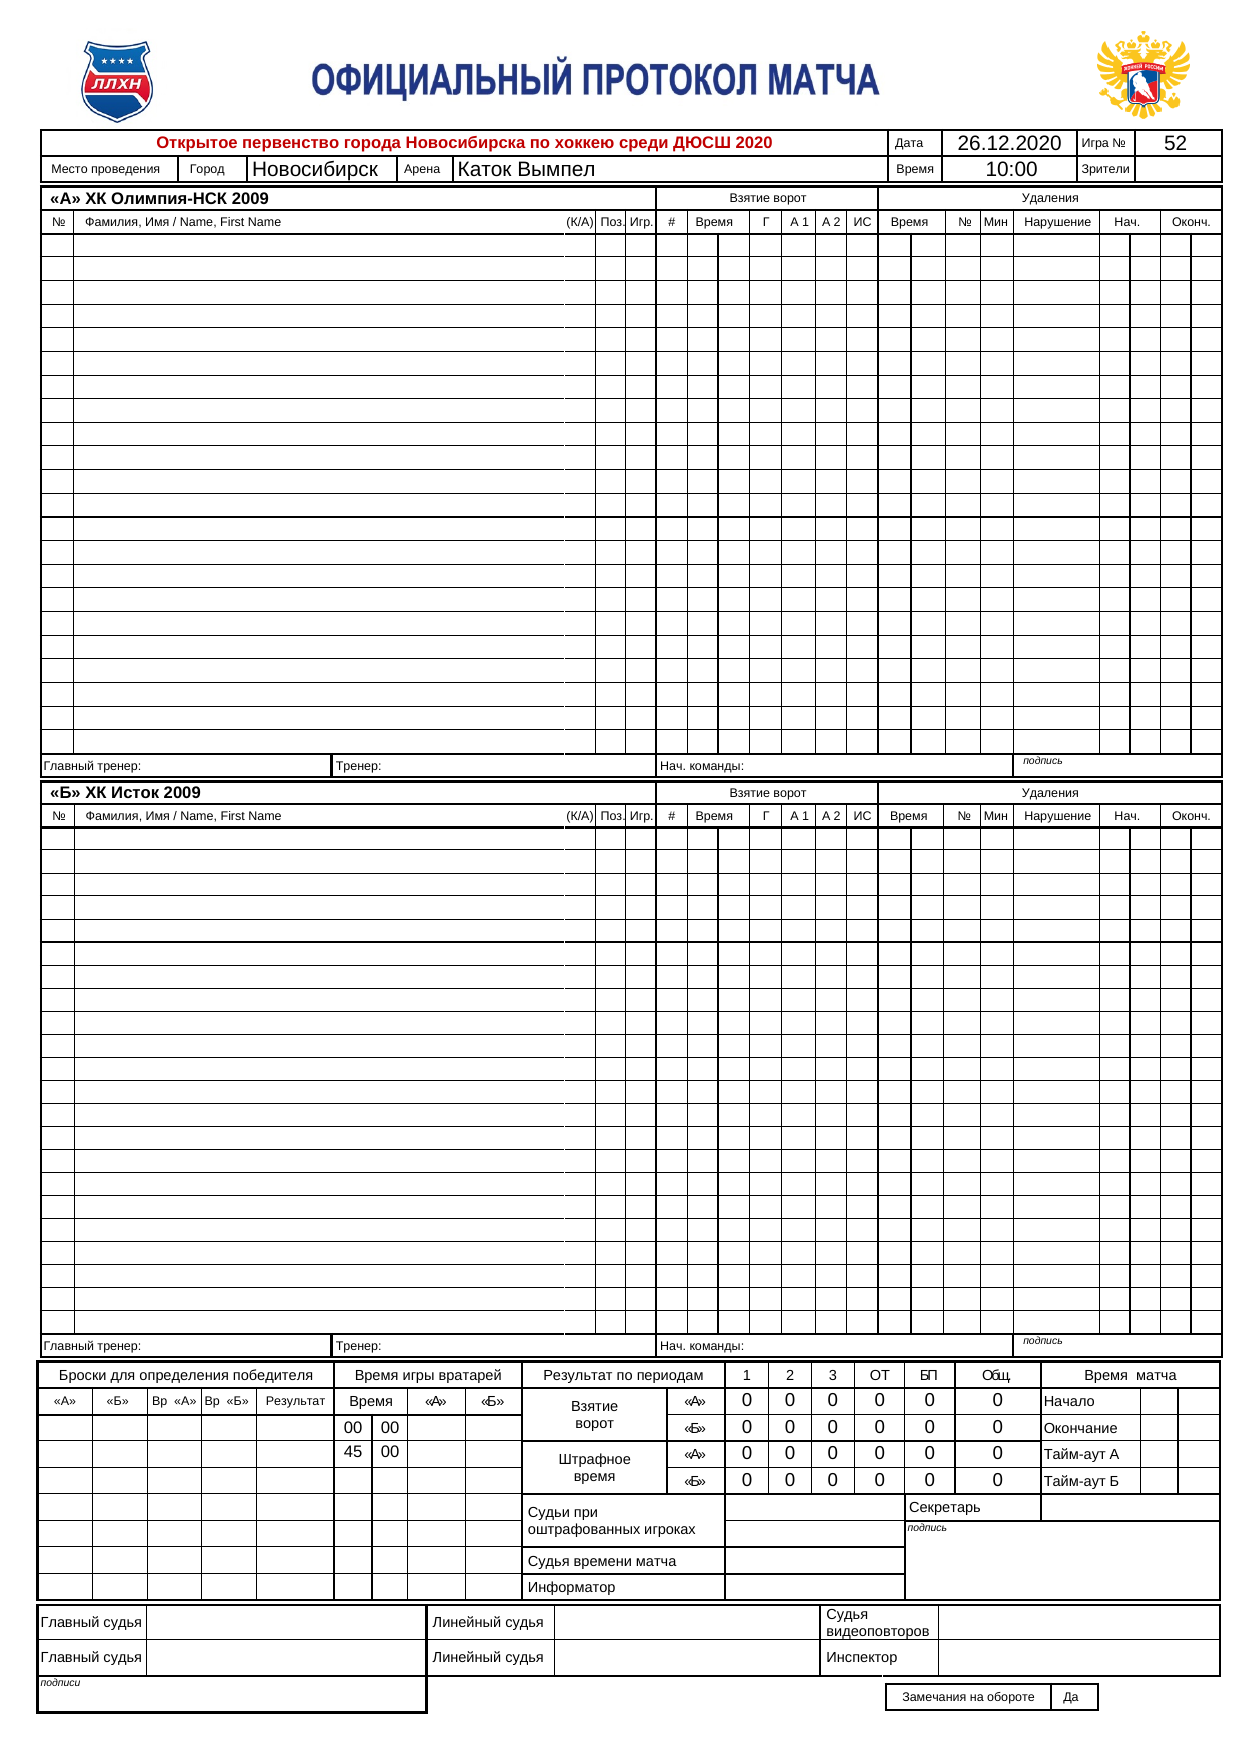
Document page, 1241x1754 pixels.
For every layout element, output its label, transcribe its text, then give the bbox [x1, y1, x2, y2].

table_cell [847, 659, 877, 682]
table_cell [879, 1242, 910, 1264]
table_cell [688, 1058, 717, 1079]
table_cell [847, 1242, 877, 1264]
table_cell [1131, 494, 1160, 516]
table_cell [719, 612, 749, 634]
table_cell подпись [1014, 1335, 1221, 1356]
table_cell [782, 399, 815, 422]
table_cell [816, 352, 846, 374]
table_cell [147, 1640, 425, 1675]
table_cell [816, 328, 846, 351]
table_cell [879, 541, 910, 564]
table_cell [42, 1311, 74, 1333]
table_cell [1014, 1219, 1099, 1241]
table_cell [750, 1265, 781, 1287]
table_cell [946, 446, 980, 469]
table_cell [1192, 829, 1221, 849]
table_cell [1192, 257, 1221, 280]
table_cell [1131, 1104, 1160, 1126]
table_cell [1179, 1389, 1219, 1413]
table_cell Главный тренер: [42, 1335, 330, 1356]
table_cell [596, 1173, 625, 1195]
table_cell [750, 1311, 781, 1333]
table_cell [944, 896, 980, 918]
table_cell [719, 399, 749, 422]
table_cell [1131, 376, 1160, 398]
table_cell [1192, 683, 1221, 706]
table_cell [1192, 518, 1221, 540]
table_cell [981, 588, 1013, 611]
table_cell [42, 305, 73, 327]
table_cell «А» [668, 1442, 724, 1467]
table_cell [816, 1242, 846, 1264]
table_cell [1192, 1127, 1221, 1149]
table_cell [596, 874, 625, 895]
table_cell [847, 1012, 877, 1033]
table_cell [944, 943, 980, 964]
table_cell [565, 541, 595, 564]
table_cell [42, 1173, 74, 1195]
table_cell [750, 328, 781, 351]
table_cell [847, 328, 877, 351]
table_cell [847, 541, 877, 564]
table_cell [944, 966, 980, 987]
table_cell [750, 1058, 781, 1079]
table_cell [816, 281, 846, 303]
table_cell [750, 1104, 781, 1126]
table_cell [1014, 470, 1099, 493]
table_cell [596, 1196, 625, 1218]
table_cell [912, 659, 945, 682]
table_cell [719, 1242, 749, 1264]
table_cell [42, 446, 73, 469]
table_cell [565, 1311, 595, 1333]
table_cell [946, 612, 980, 634]
table_cell [1100, 1058, 1129, 1079]
table_cell Г [750, 211, 781, 233]
table_cell [42, 588, 73, 611]
table_cell [981, 376, 1013, 398]
table_cell [1100, 874, 1129, 895]
table_cell [1042, 1495, 1219, 1520]
table_cell 0 [726, 1389, 768, 1413]
table_cell [944, 1012, 980, 1033]
table_cell [879, 281, 910, 303]
table_cell [847, 966, 877, 987]
table_cell [847, 612, 877, 634]
table_cell [75, 1265, 564, 1287]
table_cell [816, 874, 846, 895]
table_cell [596, 636, 625, 658]
table_cell [74, 730, 564, 753]
table_cell [912, 1288, 943, 1310]
table_cell 00 [373, 1441, 407, 1467]
table_cell [42, 423, 73, 445]
table_cell [719, 989, 749, 1011]
table_cell [719, 281, 749, 303]
table_cell [879, 1035, 910, 1057]
table_cell [912, 707, 945, 729]
table_cell [565, 1219, 595, 1241]
table_cell [1014, 281, 1099, 303]
table_cell [74, 659, 564, 682]
table_cell 10:00 [943, 157, 1076, 181]
table_cell [879, 305, 910, 327]
table_cell [42, 966, 74, 987]
table_cell [1014, 235, 1099, 256]
table_cell [944, 1265, 980, 1287]
table_cell [688, 683, 717, 706]
table_cell [93, 1468, 147, 1493]
table_cell [912, 1219, 943, 1241]
table_cell [939, 1640, 1219, 1675]
table_cell ИС [847, 805, 877, 826]
table_cell [657, 989, 687, 1011]
table_cell Главный судья [39, 1640, 146, 1675]
table_cell [879, 1288, 910, 1310]
table_cell [879, 470, 910, 493]
table_cell [750, 966, 781, 987]
table_cell [816, 1104, 846, 1126]
table_cell [879, 1104, 910, 1126]
table_cell [847, 730, 877, 753]
table_cell [847, 352, 877, 374]
table_cell [42, 829, 74, 849]
table_cell [1192, 1081, 1221, 1103]
table_cell [847, 989, 877, 1011]
table_cell [148, 1416, 201, 1440]
table_cell [1131, 446, 1160, 469]
table_cell [1100, 328, 1129, 351]
table_cell [688, 896, 717, 918]
table_cell [1161, 305, 1190, 327]
table_cell [1014, 1127, 1099, 1149]
table_cell [657, 829, 687, 849]
table_cell [626, 730, 655, 753]
table_cell [816, 446, 846, 469]
table_cell [1192, 470, 1221, 493]
table_cell [750, 1127, 781, 1149]
table_cell [1131, 541, 1160, 564]
table_cell [74, 494, 564, 516]
table_cell 0 [726, 1415, 768, 1440]
table_cell [726, 1575, 904, 1599]
table_header Взятие ворот [657, 188, 877, 209]
table_cell [1131, 281, 1160, 303]
table_cell [565, 659, 595, 682]
table_cell [565, 352, 595, 374]
table_cell [657, 683, 687, 706]
table_cell № [42, 211, 73, 233]
table_cell [912, 328, 945, 351]
table_cell [981, 1219, 1013, 1241]
table_cell [596, 1081, 625, 1103]
table_cell [1136, 157, 1221, 181]
table_cell [93, 1416, 147, 1440]
table_cell [981, 1081, 1013, 1103]
table_cell [565, 1127, 595, 1149]
table_cell [257, 1574, 333, 1599]
table_cell [657, 920, 687, 941]
table_cell 0 [956, 1468, 1040, 1493]
table_cell [1014, 920, 1099, 941]
table_cell [719, 352, 749, 374]
table_cell [912, 1081, 943, 1103]
table_cell [42, 1196, 74, 1218]
table_cell [74, 636, 564, 658]
table_cell [657, 1265, 687, 1287]
table_cell [596, 399, 625, 422]
table_cell [74, 612, 564, 634]
table_cell [1192, 989, 1221, 1011]
table_cell [719, 1265, 749, 1287]
table_cell [1131, 1219, 1160, 1241]
table_cell [688, 707, 717, 729]
table_cell [719, 518, 749, 540]
table_cell [912, 352, 945, 374]
table_cell [879, 352, 910, 374]
table_cell [1131, 1035, 1160, 1057]
table_cell [688, 659, 717, 682]
table_cell (К/А) [565, 805, 595, 826]
table_cell [719, 1127, 749, 1149]
table_cell [1014, 989, 1099, 1011]
table_cell [657, 1104, 687, 1126]
table_cell [981, 494, 1013, 516]
table_cell № [946, 211, 980, 233]
table_cell [981, 1196, 1013, 1218]
table_cell [1014, 829, 1099, 849]
table_cell [626, 943, 655, 964]
table_header Замечания на обороте [887, 1685, 1050, 1709]
table_cell [626, 1035, 655, 1057]
table_cell [596, 683, 625, 706]
table_cell 0 [812, 1389, 854, 1413]
table_cell [42, 943, 74, 964]
table_cell [596, 1265, 625, 1287]
table_cell [657, 494, 687, 516]
table_cell [74, 328, 564, 351]
table_cell [257, 1521, 333, 1546]
table_cell [946, 281, 980, 303]
table_cell [981, 565, 1013, 587]
table_cell [847, 565, 877, 587]
table_cell [1100, 305, 1129, 327]
table_cell [912, 1265, 943, 1287]
table_cell подписи [39, 1677, 425, 1711]
table_cell [1161, 1058, 1190, 1079]
table_cell [688, 1150, 717, 1172]
table_cell [257, 1441, 333, 1467]
table_cell Игр. [626, 211, 655, 233]
table_cell [626, 1081, 655, 1103]
table_cell «А» [39, 1389, 92, 1413]
table_cell [688, 565, 717, 587]
table_cell [719, 235, 749, 256]
table_cell [782, 730, 815, 753]
table_cell № [42, 805, 74, 826]
table_cell [42, 874, 74, 895]
table_cell [42, 1242, 74, 1264]
table_cell Штрафное время [523, 1442, 666, 1493]
table_cell [626, 1196, 655, 1218]
table_cell [657, 1242, 687, 1264]
table_cell [879, 683, 910, 706]
table_cell [1100, 896, 1129, 918]
table_cell 0 [905, 1415, 954, 1440]
table_cell [428, 1677, 882, 1711]
table_cell [1161, 423, 1190, 445]
table_cell [719, 588, 749, 611]
table_cell [750, 1150, 781, 1172]
table_cell [42, 235, 73, 256]
table_cell [782, 874, 815, 895]
table_cell [1131, 235, 1160, 256]
table_cell [42, 612, 73, 634]
table_cell [148, 1468, 201, 1493]
table_cell [782, 376, 815, 398]
table_cell [565, 683, 595, 706]
table_header Результат по периодам [523, 1363, 724, 1387]
table_cell [750, 376, 781, 398]
table_cell [1192, 1173, 1221, 1195]
table_cell [688, 829, 717, 849]
table_cell [466, 1494, 521, 1520]
table_cell [847, 943, 877, 964]
table_cell [1192, 920, 1221, 941]
table_cell 0 [905, 1468, 954, 1493]
table_cell [944, 850, 980, 872]
table_cell [1179, 1468, 1219, 1493]
table_cell [1131, 612, 1160, 634]
table_cell [75, 896, 564, 918]
table_cell [42, 257, 73, 280]
table_cell [657, 1127, 687, 1149]
table_cell [1100, 423, 1129, 445]
table_cell [1131, 565, 1160, 587]
table_cell [981, 943, 1013, 964]
table_cell [596, 943, 625, 964]
table_header 2 [769, 1363, 811, 1387]
table_cell [688, 1081, 717, 1103]
table_cell [1131, 328, 1160, 351]
table_cell [981, 518, 1013, 540]
table_cell 0 [769, 1442, 811, 1467]
table_cell [626, 636, 655, 658]
table_cell [688, 1265, 717, 1287]
table_cell [1014, 257, 1099, 280]
table_cell А 1 [782, 211, 815, 233]
table_cell [1100, 1081, 1129, 1103]
table_cell [1192, 1150, 1221, 1172]
table_cell [74, 305, 564, 327]
table_cell [42, 989, 74, 1011]
table_cell [816, 659, 846, 682]
table_cell [879, 565, 910, 587]
table_cell подпись [1014, 755, 1221, 776]
table_cell [912, 683, 945, 706]
table_cell [1161, 541, 1190, 564]
table_cell [1161, 376, 1190, 398]
table_cell [657, 565, 687, 587]
table_cell Линейный судья [428, 1606, 554, 1639]
table_cell [750, 850, 781, 872]
table_cell [688, 943, 717, 964]
table_cell Тайм-аут Б [1042, 1468, 1140, 1493]
table_cell [1192, 943, 1221, 964]
table_cell [719, 257, 749, 280]
table_cell [816, 376, 846, 398]
table_cell [1161, 850, 1190, 872]
table_cell [946, 636, 980, 658]
table_cell [879, 1311, 910, 1333]
table_cell [565, 920, 595, 941]
table_cell Судья видеоповторов [821, 1606, 938, 1639]
table_cell [782, 659, 815, 682]
table_cell Начало [1042, 1389, 1140, 1413]
table_cell Время [889, 157, 941, 181]
table_cell [816, 1035, 846, 1057]
table_cell [596, 1150, 625, 1172]
table_cell [782, 541, 815, 564]
table_cell [719, 659, 749, 682]
table_cell [750, 423, 781, 445]
table_cell [1161, 588, 1190, 611]
table_cell [626, 541, 655, 564]
table_cell [1192, 281, 1221, 303]
table_cell [39, 1521, 92, 1546]
table_cell [750, 1288, 781, 1310]
table_cell [1014, 896, 1099, 918]
table_cell 0 [726, 1468, 768, 1493]
table_cell [750, 659, 781, 682]
table_cell [1131, 1265, 1160, 1287]
table_cell [1161, 328, 1190, 351]
table_cell [782, 235, 815, 256]
table_cell [42, 494, 73, 516]
table_cell [847, 874, 877, 895]
table_cell Нарушение [1014, 805, 1099, 826]
table_cell [596, 1012, 625, 1033]
table_cell [816, 943, 846, 964]
table_cell [565, 235, 595, 256]
table_header «Б» ХК Исток 2009 [42, 783, 655, 803]
table_cell [879, 494, 910, 516]
table_cell [879, 257, 910, 280]
table_cell [981, 328, 1013, 351]
table_cell [1161, 920, 1190, 941]
table_cell [657, 235, 687, 256]
table_cell [626, 1104, 655, 1126]
table_cell [750, 1173, 781, 1195]
table_cell [42, 850, 74, 872]
table_cell Информатор [523, 1575, 724, 1599]
table_cell [944, 1173, 980, 1195]
table_cell [1192, 399, 1221, 422]
table_cell [202, 1441, 256, 1467]
table_cell [847, 1058, 877, 1079]
table_cell [657, 399, 687, 422]
table_cell Каток Вымпел [454, 157, 887, 181]
table_cell [946, 257, 980, 280]
table_cell [202, 1574, 256, 1599]
table_cell [912, 1104, 943, 1126]
table_cell [816, 966, 846, 987]
table_cell [981, 1288, 1013, 1310]
table_cell [946, 588, 980, 611]
table_cell [750, 494, 781, 516]
table_cell [782, 1012, 815, 1033]
table_cell 0 [956, 1415, 1040, 1440]
table_cell [75, 874, 564, 895]
table_cell [1161, 1311, 1190, 1333]
table_cell [75, 966, 564, 987]
table_cell [750, 281, 781, 303]
table_cell [816, 850, 846, 872]
table_cell [816, 1150, 846, 1172]
table_cell [946, 376, 980, 398]
table_cell [596, 518, 625, 540]
table_cell [981, 989, 1013, 1011]
table_cell [202, 1494, 256, 1520]
table_cell [1100, 399, 1129, 422]
table_cell [626, 1288, 655, 1310]
table_cell [596, 446, 625, 469]
table_cell [74, 470, 564, 493]
table_cell [1014, 1196, 1099, 1218]
table_cell [944, 874, 980, 895]
table_cell [912, 494, 945, 516]
table_cell [1100, 281, 1129, 303]
table_cell [1100, 1127, 1129, 1149]
table_cell [912, 305, 945, 327]
table_cell [1161, 1012, 1190, 1033]
table_cell [657, 1311, 687, 1333]
table_cell [1131, 829, 1160, 849]
table_cell [74, 376, 564, 398]
table_cell [466, 1441, 521, 1467]
table_cell [1100, 1265, 1129, 1287]
table_cell [782, 1196, 815, 1218]
table_header БП [905, 1363, 954, 1387]
table_cell [75, 1150, 564, 1172]
table_cell [596, 1058, 625, 1079]
table_cell 0 [769, 1415, 811, 1440]
table_cell [596, 829, 625, 849]
table_cell [74, 352, 564, 374]
table_cell [1014, 423, 1099, 445]
table_cell [1100, 1035, 1129, 1057]
table_cell [1141, 1441, 1177, 1467]
table_cell [750, 1196, 781, 1218]
table_cell [75, 1196, 564, 1218]
table_cell [816, 1173, 846, 1195]
table_cell [782, 1104, 815, 1126]
table_cell [1161, 1104, 1190, 1126]
table_cell [408, 1494, 465, 1520]
table_header 1 [726, 1363, 768, 1387]
table_cell [1161, 1127, 1190, 1149]
table_cell [1161, 399, 1190, 422]
table_cell 0 [812, 1415, 854, 1440]
table_cell [626, 1219, 655, 1241]
table_cell [939, 1606, 1219, 1639]
table_cell [565, 257, 595, 280]
table_cell [1131, 1196, 1160, 1218]
table_cell [39, 1494, 92, 1520]
table_cell [1161, 1288, 1190, 1310]
table_cell [1100, 1150, 1129, 1172]
table_cell [782, 257, 815, 280]
table_cell [1014, 612, 1099, 634]
table_cell [1131, 305, 1160, 327]
table_cell [1100, 352, 1129, 374]
table_cell 0 [812, 1442, 854, 1467]
table_cell [75, 1081, 564, 1103]
table_cell [335, 1547, 371, 1573]
table_cell [816, 588, 846, 611]
table_cell [879, 989, 910, 1011]
table_cell [42, 1035, 74, 1057]
table_cell [981, 541, 1013, 564]
table_cell [847, 1173, 877, 1195]
table_cell [626, 470, 655, 493]
table_cell [847, 896, 877, 918]
table_cell [565, 829, 595, 849]
table_cell [981, 1311, 1013, 1333]
table_cell [657, 850, 687, 872]
table_cell [565, 281, 595, 303]
table_cell [565, 328, 595, 351]
table_cell А 2 [816, 211, 846, 233]
table_cell [719, 896, 749, 918]
table_cell Нач. команды: [657, 1335, 1012, 1356]
table_cell Поз. [596, 211, 625, 233]
table_cell [1131, 470, 1160, 493]
table_cell [626, 1150, 655, 1172]
table_cell Линейный судья [428, 1640, 554, 1675]
table_cell [981, 1173, 1013, 1195]
table_cell [1014, 305, 1099, 327]
table_cell [981, 257, 1013, 280]
table_cell [75, 1058, 564, 1079]
table_cell [1131, 1081, 1160, 1103]
table_cell [750, 1035, 781, 1057]
table_cell [688, 1104, 717, 1126]
table_cell [847, 1081, 877, 1103]
table_cell [565, 874, 595, 895]
table_cell [912, 1035, 943, 1057]
table_cell [912, 1012, 943, 1033]
table_cell [782, 1127, 815, 1149]
table_cell [1192, 328, 1221, 351]
table_cell [782, 1288, 815, 1310]
table_cell [750, 707, 781, 729]
table_cell [1179, 1415, 1219, 1440]
table_cell [42, 659, 73, 682]
table_cell Вр «Б» [202, 1389, 256, 1413]
table_cell Тайм-аут А [1042, 1441, 1140, 1467]
table_cell [750, 305, 781, 327]
table_cell [626, 1242, 655, 1264]
table_cell Нач. [1100, 211, 1160, 233]
table_cell [373, 1521, 407, 1546]
table_cell [782, 1035, 815, 1057]
table_cell [847, 1311, 877, 1333]
table_cell Результат [257, 1389, 333, 1413]
table_cell [596, 1127, 625, 1149]
table_cell [74, 446, 564, 469]
table_cell Нач. [1100, 805, 1160, 826]
table_cell [42, 1150, 74, 1172]
table_cell Нач. команды: [657, 755, 1012, 776]
table_cell [42, 1288, 74, 1310]
table_header 3 [812, 1363, 854, 1387]
table_cell [981, 1127, 1013, 1149]
table_cell [1192, 446, 1221, 469]
table_cell [257, 1494, 333, 1520]
table_cell [565, 1150, 595, 1172]
table_cell [719, 423, 749, 445]
table_cell [1161, 235, 1190, 256]
table_cell [565, 850, 595, 872]
table_cell [719, 305, 749, 327]
table_cell [912, 376, 945, 398]
table_cell [879, 920, 910, 941]
table_cell [657, 966, 687, 987]
table_cell [847, 588, 877, 611]
table_cell [912, 829, 943, 849]
table_cell [1131, 683, 1160, 706]
table_cell [688, 1311, 717, 1333]
table_cell [1100, 1196, 1129, 1218]
table_cell [1100, 1219, 1129, 1241]
table_cell [565, 518, 595, 540]
table_cell [93, 1494, 147, 1520]
table_cell [719, 874, 749, 895]
table_cell [596, 659, 625, 682]
table_cell [1014, 966, 1099, 987]
table_cell [1100, 494, 1129, 516]
table_cell [1099, 1682, 1220, 1711]
table_cell [1014, 376, 1099, 398]
table_cell [565, 896, 595, 918]
table_cell [912, 1311, 943, 1333]
table_cell [719, 446, 749, 469]
table_cell Окончание [1042, 1415, 1140, 1440]
table_cell [1192, 352, 1221, 374]
table_cell [626, 1265, 655, 1287]
table_cell [626, 1127, 655, 1149]
table_cell [596, 494, 625, 516]
table_cell [147, 1606, 425, 1639]
table_cell [1192, 636, 1221, 658]
table_cell [373, 1574, 407, 1599]
table_cell [1131, 636, 1160, 658]
table_cell [1014, 352, 1099, 374]
table_cell [1100, 446, 1129, 469]
table_cell [626, 281, 655, 303]
table_cell [719, 565, 749, 587]
table_cell [719, 920, 749, 941]
table_cell [596, 565, 625, 587]
table_cell [1100, 470, 1129, 493]
table_cell Мин [981, 211, 1013, 233]
table_cell [981, 1012, 1013, 1033]
table_cell [75, 1012, 564, 1033]
table_cell [93, 1574, 147, 1599]
table_cell [596, 588, 625, 611]
table_cell Нарушение [1014, 211, 1099, 233]
table_cell [981, 423, 1013, 445]
table_cell [1161, 1035, 1190, 1057]
table_cell [847, 470, 877, 493]
table_cell [42, 565, 73, 587]
table_cell [1161, 707, 1190, 729]
table_cell [1131, 989, 1160, 1011]
table_cell [946, 305, 980, 327]
table_cell [42, 1127, 74, 1149]
table_cell Место проведения [42, 157, 177, 181]
table_cell [74, 281, 564, 303]
table_cell [565, 989, 595, 1011]
table_cell [1100, 565, 1129, 587]
table_cell [1014, 1058, 1099, 1079]
table_cell [944, 1058, 980, 1079]
table_cell [596, 352, 625, 374]
table_cell [74, 588, 564, 611]
table_cell [626, 423, 655, 445]
table_cell [1131, 588, 1160, 611]
table_cell [657, 636, 687, 658]
table_cell [657, 257, 687, 280]
table_cell [1192, 494, 1221, 516]
table_cell [596, 896, 625, 918]
table_cell [981, 1058, 1013, 1079]
table_cell [944, 989, 980, 1011]
table_cell [565, 1081, 595, 1103]
table_cell Время [879, 805, 943, 826]
table_cell [847, 636, 877, 658]
table_cell [750, 1242, 781, 1264]
table_cell [912, 1242, 943, 1264]
table_cell [688, 305, 717, 327]
table_cell [782, 966, 815, 987]
table_cell [944, 1196, 980, 1218]
table_cell [1161, 352, 1190, 374]
table_cell Зрители [1078, 157, 1134, 181]
table_cell [596, 423, 625, 445]
table_cell [408, 1547, 465, 1573]
table_cell [847, 1127, 877, 1149]
table_cell Оконч. [1161, 805, 1221, 826]
table_cell [42, 1012, 74, 1033]
table_cell Г [750, 805, 781, 826]
table_cell [565, 376, 595, 398]
table_cell Время [879, 211, 945, 233]
table_cell Новосибирск [248, 157, 396, 181]
table_cell [1141, 1389, 1177, 1413]
table_cell # [657, 211, 687, 233]
table_cell [39, 1547, 92, 1573]
table_cell [75, 989, 564, 1011]
table_cell [1161, 1150, 1190, 1172]
table_cell [42, 707, 73, 729]
table_cell [626, 1012, 655, 1033]
table_cell [719, 1081, 749, 1103]
table_header Дата [889, 131, 941, 155]
table_cell [981, 659, 1013, 682]
table_cell [879, 636, 910, 658]
table_cell [1161, 943, 1190, 964]
table_cell [719, 683, 749, 706]
table_cell [750, 1219, 781, 1241]
table_cell [847, 829, 877, 849]
table_cell [688, 1012, 717, 1033]
table_cell [1192, 1219, 1221, 1241]
table_cell [816, 707, 846, 729]
table_cell [719, 1150, 749, 1172]
table_cell [946, 235, 980, 256]
table_cell [74, 707, 564, 729]
table_cell [750, 612, 781, 634]
table_cell [879, 1219, 910, 1241]
table_cell [1179, 1441, 1219, 1467]
table_cell [1014, 1265, 1099, 1287]
table_cell [879, 1265, 910, 1287]
table_cell [688, 920, 717, 941]
table_cell [1014, 874, 1099, 895]
table_cell [657, 376, 687, 398]
table_cell [657, 896, 687, 918]
table_cell [657, 541, 687, 564]
table_cell [1014, 1288, 1099, 1310]
table_cell [912, 281, 945, 303]
table_cell [782, 707, 815, 729]
table_cell [148, 1441, 201, 1467]
table_cell [565, 1265, 595, 1287]
table_cell [719, 943, 749, 964]
table_cell [816, 730, 846, 753]
table_cell [626, 989, 655, 1011]
table_header «А» ХК Олимпия-НСК 2009 [42, 188, 655, 209]
table_cell [657, 423, 687, 445]
table_cell [565, 612, 595, 634]
table_cell [42, 1219, 74, 1241]
table_cell [626, 565, 655, 587]
table_cell [688, 399, 717, 422]
table_cell [879, 1196, 910, 1218]
table_cell Оконч. [1161, 211, 1221, 233]
table_cell [879, 707, 910, 729]
table_cell Секретарь [906, 1495, 1040, 1520]
table_cell [981, 446, 1013, 469]
table_cell [816, 565, 846, 587]
table_cell [782, 896, 815, 918]
table_cell [816, 235, 846, 256]
table_cell [750, 943, 781, 964]
table_cell [39, 1468, 92, 1493]
table_cell [1014, 588, 1099, 611]
table_cell [782, 1219, 815, 1241]
table_cell [1014, 494, 1099, 516]
table_cell [946, 518, 980, 540]
table_cell [816, 1081, 846, 1103]
table_cell [782, 423, 815, 445]
table_cell [981, 707, 1013, 729]
table_cell [626, 328, 655, 351]
table_cell [74, 565, 564, 587]
table_cell [1131, 1012, 1160, 1033]
table_cell [688, 1219, 717, 1241]
table_cell [750, 518, 781, 540]
table_cell [816, 1127, 846, 1149]
table_cell [688, 588, 717, 611]
table_cell [946, 470, 980, 493]
table_cell Фамилия, Имя / Name, First Name [75, 805, 565, 826]
table_cell 0 [812, 1468, 854, 1493]
table_cell [1100, 1012, 1129, 1033]
table_cell [1131, 352, 1160, 374]
table_cell [1192, 1035, 1221, 1057]
table_cell [719, 1219, 749, 1241]
table_cell [466, 1521, 521, 1546]
table_cell [626, 829, 655, 849]
table_cell [626, 966, 655, 987]
table_cell [688, 1288, 717, 1310]
table_cell [946, 328, 980, 351]
table_cell [879, 1081, 910, 1103]
table_cell [1100, 829, 1129, 849]
table_cell [946, 541, 980, 564]
table_cell [719, 470, 749, 493]
table_cell [565, 399, 595, 422]
table_cell [981, 874, 1013, 895]
table_cell «Б» [668, 1415, 724, 1440]
table_cell [912, 1127, 943, 1149]
table_cell [750, 636, 781, 658]
table_cell [1192, 707, 1221, 729]
table_cell [944, 1242, 980, 1264]
table_cell [1131, 874, 1160, 895]
table_cell [1131, 399, 1160, 422]
table_cell [1192, 730, 1221, 753]
table_cell [944, 1035, 980, 1057]
table_cell [782, 281, 815, 303]
table_cell [1100, 235, 1129, 256]
table_cell [688, 257, 717, 280]
table_cell [719, 850, 749, 872]
table_cell 0 [905, 1442, 954, 1467]
table_cell [981, 305, 1013, 327]
table_cell [466, 1547, 521, 1573]
table_cell [782, 305, 815, 327]
table_cell 00 [373, 1416, 407, 1440]
table_cell [1161, 565, 1190, 587]
table_cell [74, 423, 564, 445]
table_cell [1100, 1173, 1129, 1195]
table_cell [565, 1196, 595, 1218]
table_cell [626, 494, 655, 516]
table_cell [565, 1104, 595, 1126]
table_cell # [657, 805, 687, 826]
table_cell [42, 683, 73, 706]
table_cell [816, 636, 846, 658]
table_cell [816, 920, 846, 941]
table_cell [657, 470, 687, 493]
table_cell [879, 1173, 910, 1195]
table_cell [782, 1265, 815, 1287]
table_cell [148, 1574, 201, 1599]
table_cell [782, 446, 815, 469]
table_header Время игры вратарей [335, 1363, 521, 1387]
table_cell [75, 1104, 564, 1126]
table_cell Время [688, 211, 749, 233]
table_cell [750, 1012, 781, 1033]
table_cell [782, 829, 815, 849]
table_cell [719, 636, 749, 658]
table_cell [912, 966, 943, 987]
table_cell [782, 352, 815, 374]
table_cell [1014, 659, 1099, 682]
table_cell [946, 352, 980, 374]
table_cell «Б» [668, 1468, 724, 1493]
table_cell [626, 683, 655, 706]
table_cell [1161, 446, 1190, 469]
table_cell [981, 612, 1013, 634]
table_cell [1131, 423, 1160, 445]
table_cell [879, 1150, 910, 1172]
table_cell Инспектор [821, 1640, 938, 1675]
table_cell [565, 305, 595, 327]
table_cell [75, 1242, 564, 1264]
table_cell [626, 399, 655, 422]
table_cell [596, 376, 625, 398]
table_cell [847, 1196, 877, 1218]
table_cell [879, 612, 910, 634]
table_cell [93, 1521, 147, 1546]
table_cell [847, 707, 877, 729]
table_cell [1192, 1012, 1221, 1033]
table_header 52 [1136, 131, 1221, 155]
table_cell [1100, 612, 1129, 634]
table_cell [981, 829, 1013, 849]
table_cell [466, 1416, 521, 1440]
table_cell [657, 1173, 687, 1195]
table_cell [74, 399, 564, 422]
table_cell [688, 1035, 717, 1057]
table_header Да [1052, 1685, 1097, 1709]
table_cell [816, 257, 846, 280]
table_cell [883, 1677, 1220, 1681]
table_cell [847, 1104, 877, 1126]
table_cell [626, 659, 655, 682]
table_cell [1131, 850, 1160, 872]
table_cell [688, 235, 717, 256]
table_cell [75, 943, 564, 964]
table_cell [946, 423, 980, 445]
table_cell [1161, 518, 1190, 540]
table_cell [626, 235, 655, 256]
table_cell [847, 1035, 877, 1057]
table_cell [912, 1058, 943, 1079]
table_cell [944, 1288, 980, 1310]
table_cell [1014, 636, 1099, 658]
table_cell [782, 1081, 815, 1103]
table_cell [148, 1521, 201, 1546]
table_cell [1161, 966, 1190, 987]
table_header Игра № [1078, 131, 1134, 155]
table_cell [1100, 518, 1129, 540]
table_cell А 2 [816, 805, 846, 826]
table_cell [1100, 1242, 1129, 1264]
table_cell [657, 328, 687, 351]
table_header Броски для определения победителя [39, 1363, 333, 1387]
table_cell [750, 1081, 781, 1103]
table_cell [782, 636, 815, 658]
table_cell [946, 399, 980, 422]
table_cell [596, 707, 625, 729]
table_cell [816, 494, 846, 516]
table_cell [981, 1265, 1013, 1287]
table_cell [750, 352, 781, 374]
table_cell [688, 874, 717, 895]
table_cell [719, 966, 749, 987]
table_cell [1014, 1311, 1099, 1333]
table_cell [782, 1311, 815, 1333]
table_cell [816, 829, 846, 849]
table_cell [847, 1150, 877, 1172]
table_cell 0 [905, 1389, 954, 1413]
table_cell [1161, 896, 1190, 918]
table_cell [657, 707, 687, 729]
table_cell 0 [855, 1389, 904, 1413]
table_cell [1014, 518, 1099, 540]
table_cell [42, 352, 73, 374]
table_cell [1014, 943, 1099, 964]
table_cell [946, 707, 980, 729]
table_cell 00 [335, 1416, 371, 1440]
table_cell 0 [726, 1442, 768, 1467]
table_cell [847, 399, 877, 422]
table_cell [596, 1311, 625, 1333]
table_cell [657, 659, 687, 682]
table_cell [782, 328, 815, 351]
table_cell [782, 943, 815, 964]
table_cell [912, 588, 945, 611]
table_cell [750, 874, 781, 895]
table_cell [879, 1127, 910, 1149]
table_cell [42, 636, 73, 658]
table_cell [657, 1058, 687, 1079]
table_cell [657, 874, 687, 895]
table_cell [1161, 683, 1190, 706]
table_cell [626, 874, 655, 895]
table_cell [981, 683, 1013, 706]
table_cell [565, 423, 595, 445]
table_cell [782, 588, 815, 611]
table_cell [879, 423, 910, 445]
table_cell [1141, 1415, 1177, 1440]
table_cell [626, 707, 655, 729]
table_cell [1161, 636, 1190, 658]
table_cell [1192, 565, 1221, 587]
table_cell «Б» [93, 1389, 147, 1413]
table_cell [626, 352, 655, 374]
table_cell [688, 1242, 717, 1264]
table_cell [981, 896, 1013, 918]
table_cell [565, 494, 595, 516]
table_cell [565, 636, 595, 658]
table_cell [847, 257, 877, 280]
table_cell [879, 1058, 910, 1079]
table_cell [719, 1058, 749, 1079]
table_cell [42, 1104, 74, 1126]
table_cell [626, 1173, 655, 1195]
table_cell [782, 850, 815, 872]
table_cell [565, 707, 595, 729]
table_cell [847, 1288, 877, 1310]
table_cell [596, 920, 625, 941]
table_cell [726, 1495, 904, 1520]
table_cell [688, 1173, 717, 1195]
table_cell [750, 399, 781, 422]
table_cell [1192, 588, 1221, 611]
table_cell [750, 541, 781, 564]
table_cell [912, 850, 943, 872]
table_cell [1192, 1104, 1221, 1126]
table_cell 0 [769, 1468, 811, 1493]
table_cell [1100, 588, 1129, 611]
table_cell [75, 1127, 564, 1149]
table_cell [148, 1494, 201, 1520]
table_cell [1131, 730, 1160, 753]
table_cell [946, 730, 980, 753]
table_cell [1131, 1150, 1160, 1172]
table_header 26.12.2020 [943, 131, 1076, 155]
table_cell Время [335, 1389, 407, 1413]
table_cell [42, 328, 73, 351]
table_cell подпись [906, 1522, 1219, 1599]
table_cell [42, 470, 73, 493]
table_cell [1014, 399, 1099, 422]
table_cell [912, 920, 943, 941]
table_cell Арена [398, 157, 452, 181]
table_cell [466, 1468, 521, 1493]
table_cell [1014, 1035, 1099, 1057]
table_cell [1161, 1265, 1190, 1287]
table_cell Мин [981, 805, 1013, 826]
table_cell [750, 896, 781, 918]
table_cell [408, 1521, 465, 1546]
table_cell [596, 966, 625, 987]
table_cell Время [688, 805, 749, 826]
table_cell [626, 446, 655, 469]
table_cell [847, 518, 877, 540]
table_cell [879, 874, 910, 895]
table_cell [879, 829, 910, 849]
table_cell [847, 235, 877, 256]
table_cell [1131, 707, 1160, 729]
table_header Удаления [879, 188, 1221, 209]
table_cell [1014, 707, 1099, 729]
table_cell [1131, 896, 1160, 918]
table_cell [816, 683, 846, 706]
table_cell [555, 1640, 819, 1675]
table_cell [657, 305, 687, 327]
table_cell [719, 829, 749, 849]
table_cell [626, 376, 655, 398]
table_cell [1100, 659, 1129, 682]
table_cell [1100, 989, 1129, 1011]
table_cell [1100, 376, 1129, 398]
table_cell [946, 659, 980, 682]
table_cell [688, 1196, 717, 1218]
table_cell [688, 518, 717, 540]
table_cell [912, 636, 945, 658]
table_cell [688, 494, 717, 516]
table_cell [847, 423, 877, 445]
table_cell [335, 1494, 371, 1520]
table_cell [1014, 1081, 1099, 1103]
table_cell [75, 1035, 564, 1057]
table_cell [1192, 966, 1221, 987]
table_cell [816, 470, 846, 493]
table_cell [1161, 1196, 1190, 1218]
table_cell [816, 399, 846, 422]
table_cell [75, 850, 564, 872]
table_cell [879, 446, 910, 469]
table_cell [981, 1035, 1013, 1057]
table_cell [1192, 305, 1221, 327]
table_cell [93, 1441, 147, 1467]
table_cell [257, 1547, 333, 1573]
table_cell [596, 850, 625, 872]
table_cell [879, 1012, 910, 1033]
table_cell [981, 850, 1013, 872]
table_cell [74, 541, 564, 564]
table_cell «А» [668, 1389, 724, 1413]
table_cell [39, 1441, 92, 1467]
table_cell 0 [769, 1389, 811, 1413]
table_cell [981, 1104, 1013, 1126]
table_cell [1100, 943, 1129, 964]
table_cell [750, 588, 781, 611]
table_cell [719, 707, 749, 729]
table_cell [981, 235, 1013, 256]
table_cell [879, 399, 910, 422]
table_cell Поз. [596, 805, 625, 826]
table_cell [657, 1035, 687, 1057]
table_cell [688, 966, 717, 987]
table_cell [657, 1150, 687, 1172]
table_cell [750, 989, 781, 1011]
table_cell [1100, 636, 1129, 658]
table_cell [657, 1012, 687, 1033]
table_cell [626, 1311, 655, 1333]
table_cell [626, 920, 655, 941]
table_cell [1192, 541, 1221, 564]
table_cell [946, 565, 980, 587]
table_cell [782, 518, 815, 540]
table_cell [42, 1058, 74, 1079]
table_cell [596, 328, 625, 351]
table_cell [42, 399, 73, 422]
table_cell [912, 399, 945, 422]
table_cell «А» [408, 1389, 465, 1413]
table_cell [944, 1104, 980, 1126]
table_cell [688, 989, 717, 1011]
table_cell [847, 376, 877, 398]
table_cell [847, 683, 877, 706]
table_cell [719, 541, 749, 564]
table_cell [816, 541, 846, 564]
table_cell [42, 376, 73, 398]
table_cell [1014, 1012, 1099, 1033]
table_cell [1131, 518, 1160, 540]
table_cell [1192, 1288, 1221, 1310]
table_cell [1100, 707, 1129, 729]
table_cell [596, 1242, 625, 1264]
table_cell [782, 1150, 815, 1172]
table_cell [782, 1058, 815, 1079]
table_cell [912, 257, 945, 280]
table_cell [1161, 494, 1190, 516]
table_cell [565, 1012, 595, 1033]
table_cell [847, 920, 877, 941]
table_cell [626, 896, 655, 918]
table_cell [879, 943, 910, 964]
table_cell [596, 730, 625, 753]
table_cell [657, 281, 687, 303]
table_cell [373, 1468, 407, 1493]
table_cell [596, 281, 625, 303]
table_cell [1192, 1058, 1221, 1079]
table_cell [719, 1288, 749, 1310]
table_cell [981, 966, 1013, 987]
table_cell [596, 1104, 625, 1126]
table_cell [912, 989, 943, 1011]
table_cell [42, 730, 73, 753]
table_cell [879, 376, 910, 398]
table_cell [626, 1058, 655, 1079]
table_cell [657, 612, 687, 634]
table_cell [626, 257, 655, 280]
table_cell Игр. [626, 805, 655, 826]
table_cell [782, 494, 815, 516]
table_cell [466, 1574, 521, 1599]
table_cell [565, 730, 595, 753]
table_cell [816, 1058, 846, 1079]
table_cell [74, 683, 564, 706]
table_cell [719, 494, 749, 516]
table_cell [981, 1150, 1013, 1172]
table_cell 0 [956, 1442, 1040, 1467]
table_cell [816, 518, 846, 540]
table_cell [944, 1150, 980, 1172]
table_header ОТ [855, 1363, 904, 1387]
table_cell 0 [855, 1468, 904, 1493]
table_cell [1014, 1104, 1099, 1126]
table_cell [1014, 1242, 1099, 1264]
table_cell [408, 1574, 465, 1599]
table_cell [719, 1035, 749, 1057]
table_cell [1161, 470, 1190, 493]
table_cell [565, 588, 595, 611]
table_cell [596, 1288, 625, 1310]
table_cell [816, 305, 846, 327]
table_cell [879, 328, 910, 351]
table_cell 0 [855, 1415, 904, 1440]
table_cell [42, 518, 73, 540]
table_cell [719, 1173, 749, 1195]
table_cell № [944, 805, 980, 826]
table_cell [1014, 850, 1099, 872]
table_cell [816, 989, 846, 1011]
table_cell [626, 850, 655, 872]
table_cell [750, 257, 781, 280]
table_cell [981, 730, 1013, 753]
table_cell [596, 1219, 625, 1241]
table_cell [847, 446, 877, 469]
table_cell [944, 829, 980, 849]
table_cell [408, 1441, 465, 1467]
table_cell [596, 1035, 625, 1057]
table_cell [879, 659, 910, 682]
table_cell [847, 494, 877, 516]
table_cell [1131, 1311, 1160, 1333]
table_cell [657, 1081, 687, 1103]
table_cell [565, 1288, 595, 1310]
table_cell [879, 850, 910, 872]
table_cell [657, 588, 687, 611]
table_cell [42, 281, 73, 303]
table_cell [75, 1173, 564, 1195]
table_cell [565, 1058, 595, 1079]
table_cell [912, 896, 943, 918]
table_cell [565, 943, 595, 964]
table_cell [596, 470, 625, 493]
table_cell [879, 235, 910, 256]
table_cell [912, 1196, 943, 1218]
table_cell [688, 470, 717, 493]
table_cell [912, 1150, 943, 1172]
table_cell [944, 1081, 980, 1103]
table_cell [335, 1574, 371, 1599]
table_cell [408, 1416, 465, 1440]
table_cell [657, 518, 687, 540]
table_cell [719, 730, 749, 753]
table_cell Судья времени матча [523, 1548, 724, 1573]
table_cell [688, 541, 717, 564]
table_cell [657, 1288, 687, 1310]
table_cell [912, 1173, 943, 1195]
table_cell [688, 446, 717, 469]
table_cell [1161, 1081, 1190, 1103]
table_cell [782, 1242, 815, 1264]
table_cell [626, 612, 655, 634]
picture [5, 28, 1197, 129]
table_cell [688, 328, 717, 351]
table_cell [719, 376, 749, 398]
table_cell [847, 1219, 877, 1241]
table_cell [373, 1494, 407, 1520]
table_cell [1161, 281, 1190, 303]
table_cell [657, 446, 687, 469]
table_cell [750, 730, 781, 753]
table_cell [816, 1311, 846, 1333]
table_cell [1131, 920, 1160, 941]
table_cell [750, 565, 781, 587]
table_cell Вр «А» [148, 1389, 201, 1413]
table_cell [946, 494, 980, 516]
table_cell [847, 1265, 877, 1287]
table_cell [1100, 920, 1129, 941]
table_cell [626, 588, 655, 611]
table_cell [912, 730, 945, 753]
table_cell [719, 328, 749, 351]
table_cell [847, 850, 877, 872]
table_cell [626, 518, 655, 540]
table_cell [912, 565, 945, 587]
table_cell [688, 850, 717, 872]
table_cell [1100, 966, 1129, 987]
table_cell [93, 1547, 147, 1573]
table_cell [912, 470, 945, 493]
table_cell [202, 1547, 256, 1573]
table_cell [782, 989, 815, 1011]
table_cell [42, 920, 74, 941]
table_cell [750, 446, 781, 469]
table_cell [75, 1219, 564, 1241]
table_cell [565, 446, 595, 469]
table_cell [782, 565, 815, 587]
table_cell [782, 612, 815, 634]
table_cell [1192, 1311, 1221, 1333]
table_cell [1192, 1265, 1221, 1287]
table_cell [596, 235, 625, 256]
table_cell Главный тренер: [42, 755, 330, 776]
table_cell [912, 943, 943, 964]
table_cell [879, 518, 910, 540]
table_cell [257, 1416, 333, 1440]
table_cell [1192, 659, 1221, 682]
table_cell [1161, 989, 1190, 1011]
table_cell [42, 1081, 74, 1103]
table_cell [1100, 683, 1129, 706]
table_cell [1014, 328, 1099, 351]
table_cell [1192, 235, 1221, 256]
table_cell [944, 1311, 980, 1333]
table_cell [719, 1012, 749, 1033]
table_cell [565, 565, 595, 587]
table_cell [75, 1311, 564, 1333]
table_cell [1161, 874, 1190, 895]
table_cell [1131, 966, 1160, 987]
table_cell [1100, 850, 1129, 872]
table_cell Тренер: [333, 755, 655, 776]
table_cell [596, 989, 625, 1011]
table_cell [1014, 446, 1099, 469]
table_cell [626, 305, 655, 327]
table_cell Главный судья [39, 1606, 146, 1639]
table_cell [981, 352, 1013, 374]
table_cell [565, 1173, 595, 1195]
table_cell [1100, 257, 1129, 280]
table_cell [74, 257, 564, 280]
table_cell 0 [956, 1389, 1040, 1413]
table_cell [688, 376, 717, 398]
table_cell [657, 943, 687, 964]
table_cell [879, 896, 910, 918]
table_cell [39, 1416, 92, 1440]
table_header Удаления [879, 783, 1221, 803]
table_cell [202, 1416, 256, 1440]
table_cell [1161, 1219, 1190, 1241]
table_cell [565, 1035, 595, 1057]
table_cell [981, 920, 1013, 941]
table_cell [75, 1288, 564, 1310]
table_cell [981, 1242, 1013, 1264]
table_cell [688, 281, 717, 303]
table_cell [1192, 376, 1221, 398]
table_cell [257, 1468, 333, 1493]
table_cell [202, 1521, 256, 1546]
table_cell [1192, 896, 1221, 918]
table_cell [1161, 1242, 1190, 1264]
table_cell 45 [335, 1441, 371, 1467]
table_cell [1192, 850, 1221, 872]
table_cell [688, 352, 717, 374]
table_cell [1014, 1173, 1099, 1195]
table_cell Судьи при оштрафованных игроках [523, 1495, 724, 1546]
table_cell [688, 730, 717, 753]
table_cell Город [179, 157, 246, 181]
table_cell [1192, 423, 1221, 445]
table_cell [148, 1547, 201, 1573]
table_cell [912, 612, 945, 634]
table_cell [726, 1521, 904, 1546]
table_cell [816, 612, 846, 634]
table_cell ИС [847, 211, 877, 233]
table_cell [1192, 874, 1221, 895]
table_cell [782, 920, 815, 941]
table_cell [912, 423, 945, 445]
table_cell [1141, 1468, 1177, 1493]
table_cell [688, 423, 717, 445]
table_cell [726, 1548, 904, 1573]
table_cell [1014, 541, 1099, 564]
table_cell [912, 541, 945, 564]
table_cell [1014, 565, 1099, 587]
table_cell [1014, 730, 1099, 753]
table_cell [719, 1311, 749, 1333]
table_header Взятие ворот [657, 783, 877, 803]
table_cell Фамилия, Имя / Name, First Name [74, 211, 565, 233]
table_cell [1100, 1288, 1129, 1310]
table_cell [750, 470, 781, 493]
table_cell [719, 1196, 749, 1218]
table_cell [719, 1104, 749, 1126]
table_header Общ. [956, 1363, 1040, 1387]
table_cell [1192, 1242, 1221, 1264]
table_cell [912, 518, 945, 540]
table_header Время матча [1042, 1363, 1219, 1387]
table_header Открытое первенство города Новосибирска по хоккею среди ДЮСШ 2020 [42, 131, 887, 155]
table_cell [42, 541, 73, 564]
table_cell [1161, 1173, 1190, 1195]
table_cell [816, 1265, 846, 1287]
table_cell [946, 683, 980, 706]
table_cell [981, 281, 1013, 303]
table_cell [565, 1242, 595, 1264]
table_cell [816, 1196, 846, 1218]
table_cell [74, 518, 564, 540]
table_cell «Б » [466, 1389, 521, 1413]
table_cell [981, 470, 1013, 493]
table_cell [1100, 1104, 1129, 1126]
table_cell [944, 1219, 980, 1241]
table_cell [596, 541, 625, 564]
table_cell [912, 446, 945, 469]
table_cell [750, 683, 781, 706]
table_cell [782, 683, 815, 706]
table_cell [335, 1521, 371, 1546]
table_cell [1131, 1242, 1160, 1264]
table_cell [1014, 1150, 1099, 1172]
table_cell [912, 874, 943, 895]
table_cell [657, 1219, 687, 1241]
table_cell [75, 920, 564, 941]
table_cell [782, 1173, 815, 1195]
table_cell [39, 1574, 92, 1599]
table_cell [75, 829, 564, 849]
table_cell [912, 235, 945, 256]
table_cell [816, 423, 846, 445]
table_cell [202, 1468, 256, 1493]
table_cell (К/А) [565, 211, 595, 233]
table_cell [944, 920, 980, 941]
table_cell [657, 730, 687, 753]
table_cell [657, 1196, 687, 1218]
table_cell [750, 829, 781, 849]
table_cell [847, 281, 877, 303]
table_cell 0 [855, 1442, 904, 1467]
table_cell [1131, 1127, 1160, 1149]
table_cell [408, 1468, 465, 1493]
table_cell [74, 235, 564, 256]
table_cell Взятие ворот [523, 1389, 666, 1440]
table_cell А 1 [782, 805, 815, 826]
table_cell [1100, 541, 1129, 564]
table_cell [688, 636, 717, 658]
table_cell [782, 470, 815, 493]
table_cell [816, 1288, 846, 1310]
table_cell [1161, 257, 1190, 280]
table_cell [1192, 1196, 1221, 1218]
table_cell [42, 1265, 74, 1287]
table_cell [335, 1468, 371, 1493]
table_cell [1192, 612, 1221, 634]
table_cell [879, 966, 910, 987]
table_cell [657, 352, 687, 374]
table_cell [1161, 612, 1190, 634]
table_cell [1131, 1288, 1160, 1310]
table_cell [1161, 829, 1190, 849]
table_cell [1131, 1058, 1160, 1079]
table_cell [847, 305, 877, 327]
table_cell [688, 1127, 717, 1149]
table_cell [1161, 659, 1190, 682]
table_cell [981, 399, 1013, 422]
table_cell [596, 257, 625, 280]
table_cell [879, 730, 910, 753]
table_cell [944, 1127, 980, 1149]
table_cell [42, 896, 74, 918]
table_cell [596, 612, 625, 634]
table_cell [1100, 730, 1129, 753]
table_cell [565, 470, 595, 493]
table_cell [750, 920, 781, 941]
table_cell [981, 636, 1013, 658]
table_cell [565, 966, 595, 987]
table_cell [1161, 730, 1190, 753]
table_cell [688, 612, 717, 634]
table_cell [1014, 683, 1099, 706]
table_cell [373, 1547, 407, 1573]
table_cell [1131, 659, 1160, 682]
table_cell [816, 896, 846, 918]
table_cell [816, 1219, 846, 1241]
table_cell [555, 1606, 819, 1639]
table_cell [596, 305, 625, 327]
table_cell [750, 235, 781, 256]
table_cell [1100, 1311, 1129, 1333]
table_cell [1131, 943, 1160, 964]
table_cell [879, 588, 910, 611]
table_cell [1131, 257, 1160, 280]
table_cell [816, 1012, 846, 1033]
table_cell Тренер: [333, 1335, 655, 1356]
table_cell [1131, 1173, 1160, 1195]
